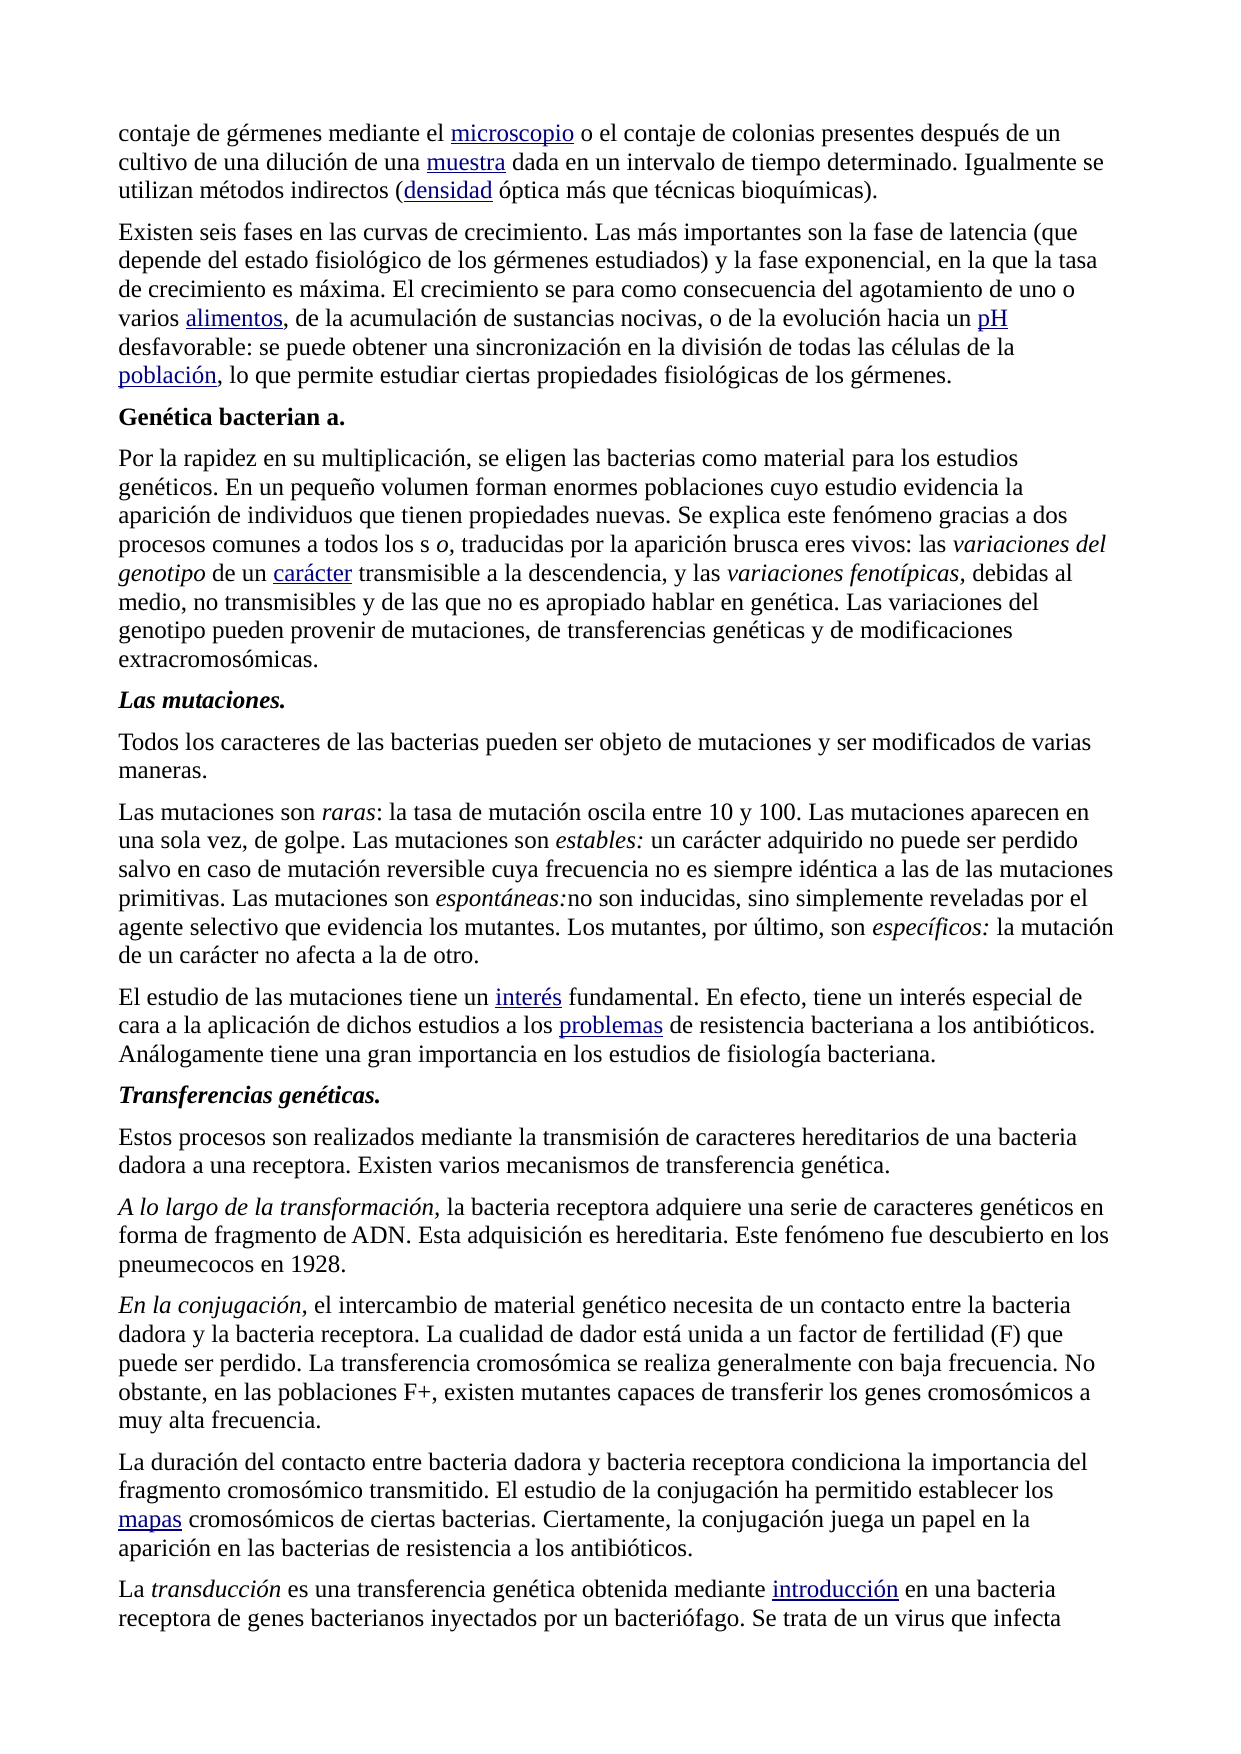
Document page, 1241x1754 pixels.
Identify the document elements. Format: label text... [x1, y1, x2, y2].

text Existen seis fases en las curvas de crecimiento. Las más importantes son la fase de latencia (que depende del estado fisiológico de los gérmenes estudiados) y la fase exponencial, en la que la tasa de crecimiento es máxima. El crecimiento se para como consecuencia del agotamiento de uno o varios alimentos, de la acumulación de sustancias nocivas, o de la evolución hacia un pH desfavorable: se puede obtener una sincronización en la división de todas las células de la población, lo que permite estudiar ciertas propiedades fisiológicas de los gérmenes. [118, 217, 1122, 389]
text La duración del contacto entre bacteria dadora y bacteria receptora condiciona la importancia del fragmento cromosómico transmitido. El estudio de la conjugación ha permitido establecer los mapas cromosómicos de ciertas bacterias. Ciertamente, la conjugación juega un papel en la aparición en las bacterias de resistencia a los antibióticos. [118, 1447, 1122, 1562]
text Todos los caracteres de las bacterias pueden ser objeto de mutaciones y ser modificados de varias maneras. [118, 727, 1122, 784]
text Genética bacterian a. [118, 402, 1122, 431]
text Las mutaciones son raras: la tasa de mutación oscila entre 10 y 100. Las mutaciones aparecen en una sola vez, de golpe. Las mutaciones son estables: un carácter adquirido no puede ser perdido salvo en caso de mutación reversible cuya frecuencia no es siempre idéntica a las de las mutaciones primitivas. Las mutaciones son espontáneas:no son inducidas, sino simplemente reveladas por el agente selectivo que evidencia los mutantes. Los mutantes, por último, son específicos: la mutación de un carácter no afecta a la de otro. [118, 797, 1122, 969]
text En la conjugación, el intercambio de material genético necesita de un contacto entre la bacteria dadora y la bacteria receptora. La cualidad de dador está unida a un factor de fertilidad (F) que puede ser perdido. La transferencia cromosómica se realiza generalmente con baja frecuencia. No obstante, en las poblaciones F+, existen mutantes capaces de transferir los genes cromosómicos a muy alta frecuencia. [118, 1291, 1122, 1434]
text Por la rapidez en su multiplicación, se eligen las bacterias como material para los estudios genéticos. En un pequeño volumen forman enormes poblaciones cuyo estudio evidencia la aparición de individuos que tienen propiedades nuevas. Se explica este fenómeno gracias a dos procesos comunes a todos los s o, traducidas por la aparición brusca eres vivos: las variaciones del genotipo de un carácter transmisible a la descendencia, y las variaciones fenotípicas, debidas al medio, no transmisibles y de las que no es apropiado hablar en genética. Las variaciones del genotipo pueden provenir de mutaciones, de transferencias genéticas y de modificaciones extracromosómicas. [118, 443, 1122, 673]
text Las mutaciones. [118, 686, 1122, 714]
text A lo largo de la transformación, la bacteria receptora adquiere una serie de caracteres genéticos en forma de fragmento de ADN. Esta adquisición es hereditaria. Este fenómeno fue descubierto en los pneumecocos en 1928. [118, 1192, 1122, 1278]
text El estudio de las mutaciones tiene un interés fundamental. En efecto, tiene un interés especial de cara a la aplicación de dichos estudios a los problemas de resistencia bacteriana a los antibióticos. Análogamente tiene una gran importancia en los estudios de fisiología bacteriana. [118, 982, 1122, 1068]
text contaje de gérmenes mediante el microscopio o el contaje de colonias presentes después de un cultivo de una dilución de una muestra dada en un intervalo de tiempo determinado. Igualmente se utilizan métodos indirectos (densidad óptica más que técnicas bioquímicas). [118, 118, 1122, 204]
text Estos procesos son realizados mediante la transmisión de caracteres hereditarios de una bacteria dadora a una receptora. Existen varios mecanismos de transferencia genética. [118, 1122, 1122, 1179]
text La transducción es una transferencia genética obtenida mediante introducción en una bacteria receptora de genes bacterianos inyectados por un bacteriófago. Se trata de un virus que infecta [118, 1574, 1122, 1632]
text Transferencias genéticas. [118, 1081, 1122, 1109]
